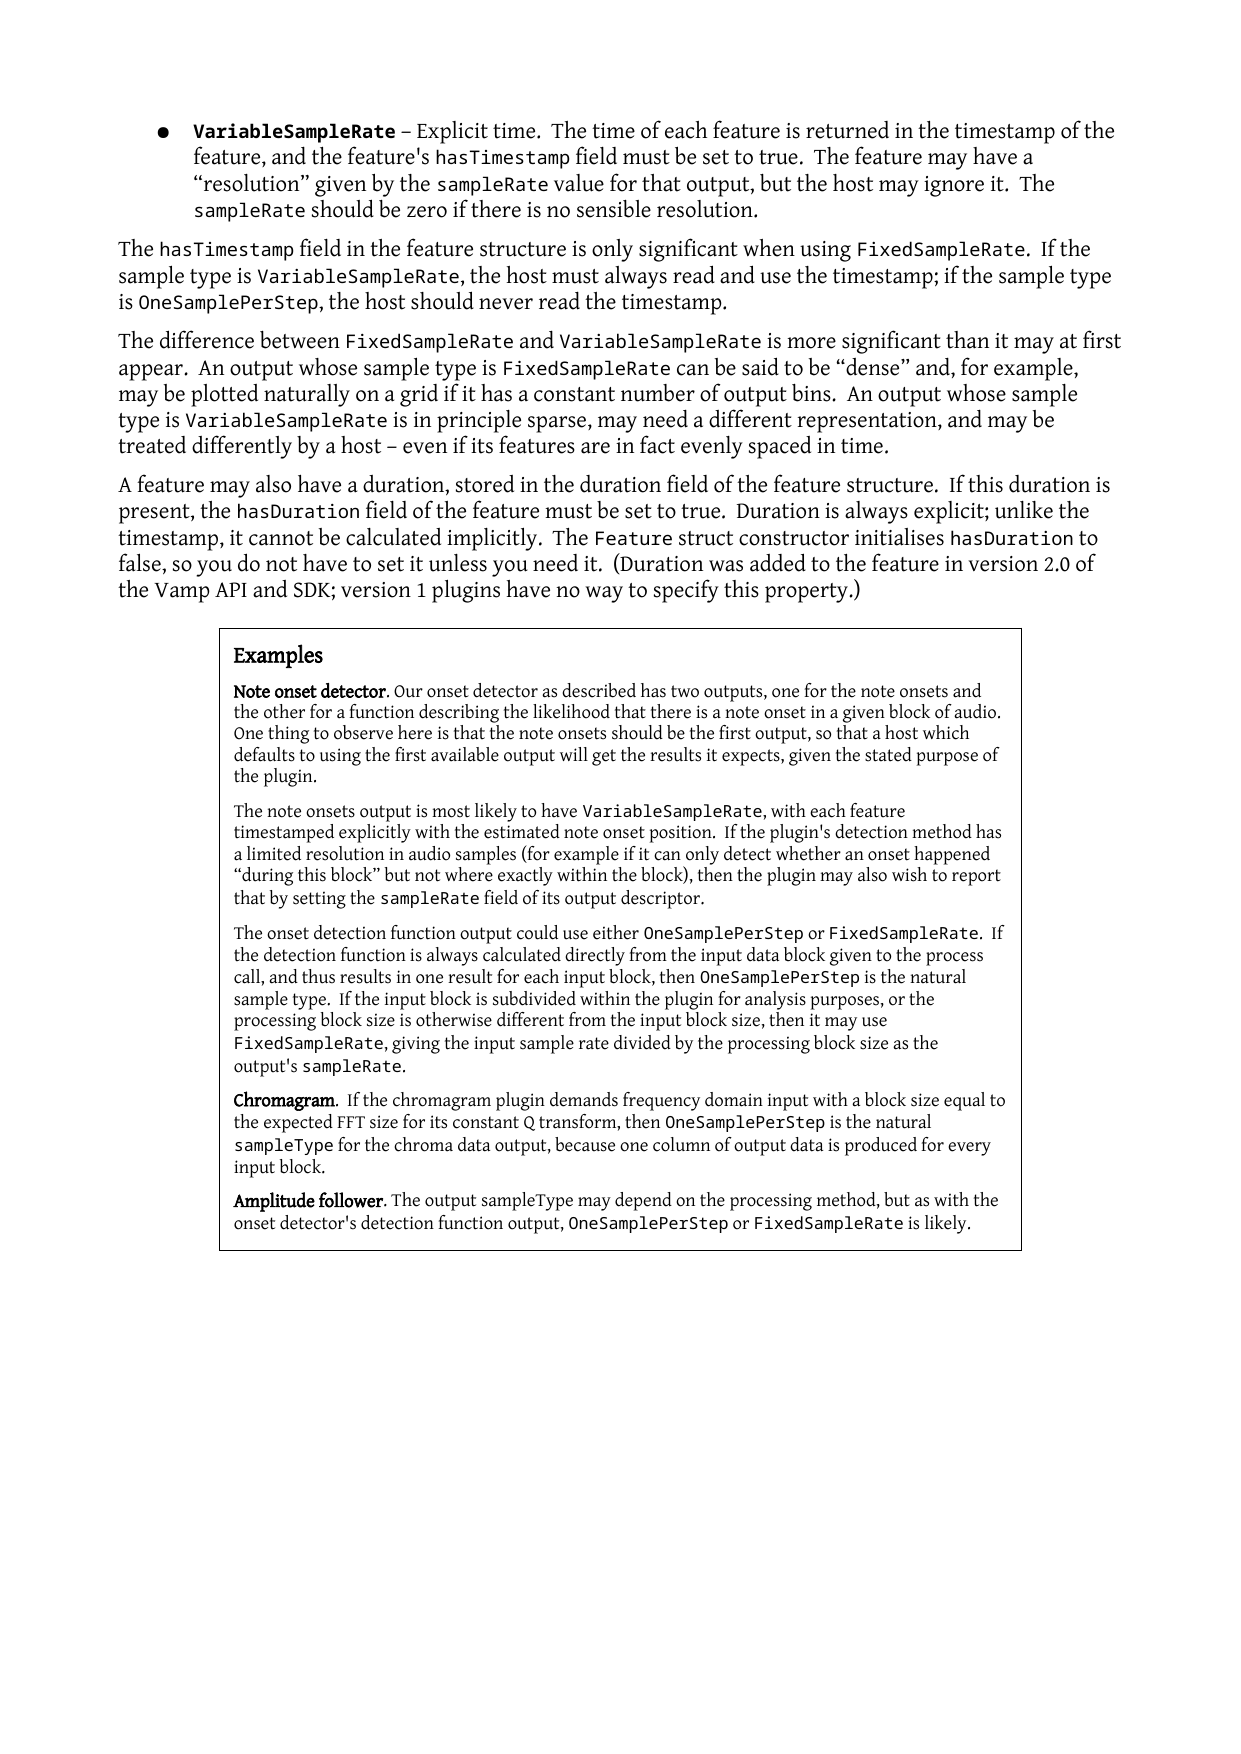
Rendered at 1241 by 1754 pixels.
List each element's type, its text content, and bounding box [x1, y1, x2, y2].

list VariableSampleRate – Explicit time. The time of each feature is returned in the timestamp of the feature, and the feature's hasTimestamp field must be set to true. The feature may have a “resolution” given by the sampleRate value for that output, but the host may ignore it. The sampleRate should be zero if there is no sensible resolution. [156, 118, 1122, 224]
text The onset detection function output could use either OneSamplePerStep or FixedSampleRate. If the detection function is always calculated directly from the input data block given to the process call, and thus results in one result for each input block, then OneSamplePerStep is the natural sample type. If the input block is subdivided within the plugin for analysis purposes, or the processing block size is otherwise different from the input block size, then it may use FixedSampleRate, giving the input sample rate divided by the processing block size as the output's sampleRate. [233, 922, 1007, 1077]
text Note onset detector. Our onset detector as described has two outputs, one for the note onsets and the other for a function describing the likelihood that there is a note onset in a given block of audio. One thing to observe here is that the note onsets should be the first output, so that a host which defaults to using the first available output will get the results it expects, given the stated purpose of the plugin. [233, 681, 1007, 787]
text The hasTimestamp field in the feature structure is only significant when using FixedSampleRate. If the sample type is VariableSampleRate, the host must always read and use the timestamp; if the sample type is OneSamplePerStep, the host should never read the timestamp. [118, 236, 1122, 316]
text Examples [233, 643, 1007, 669]
text A feature may also have a duration, stored in the duration field of the feature structure. If this duration is present, the hasDuration field of the feature must be set to true. Duration is always explicit; unlike the timestamp, it cannot be calculated implicitly. The Feature struct constructor initialises hasDuration to false, so you do not have to set it unless you need it. (Duration was added to the feature in version 2.0 of the Vamp API and SDK; version 1 plugins have no way to specify this property.) [118, 472, 1122, 603]
text The note onsets output is most likely to have VariableSampleRate, with each feature timestamped explicitly with the estimated note onset position. If the plugin's detection method has a limited resolution in audio samples (for example if it can only detect whether an onset happened “during this block” but not where exactly within the block), then the plugin may also wish to report that by setting the sampleRate field of its output descriptor. [233, 800, 1007, 909]
text Amplitude follower. The output sampleType may depend on the processing method, but as with the onset detector's detection function output, OneSamplePerStep or FixedSampleRate is likely. [233, 1191, 1007, 1235]
text Chromagram. If the chromagram plugin demands frequency domain input with a block size equal to the expected FFT size for its constant Q transform, then OneSamplePerStep is the natural sampleType for the chroma data output, because one column of output data is produced for every input block. [233, 1090, 1007, 1178]
text The difference between FixedSampleRate and VariableSampleRate is more significant than it may at first appear. An output whose sample type is FixedSampleRate can be said to be “dense” and, for example, may be plotted naturally on a grid if it has a constant number of output bins. An output whose sample type is VariableSampleRate is in principle sparse, may need a different representation, and may be treated differently by a host – even if its features are in fact evenly spaced in time. [118, 328, 1122, 460]
